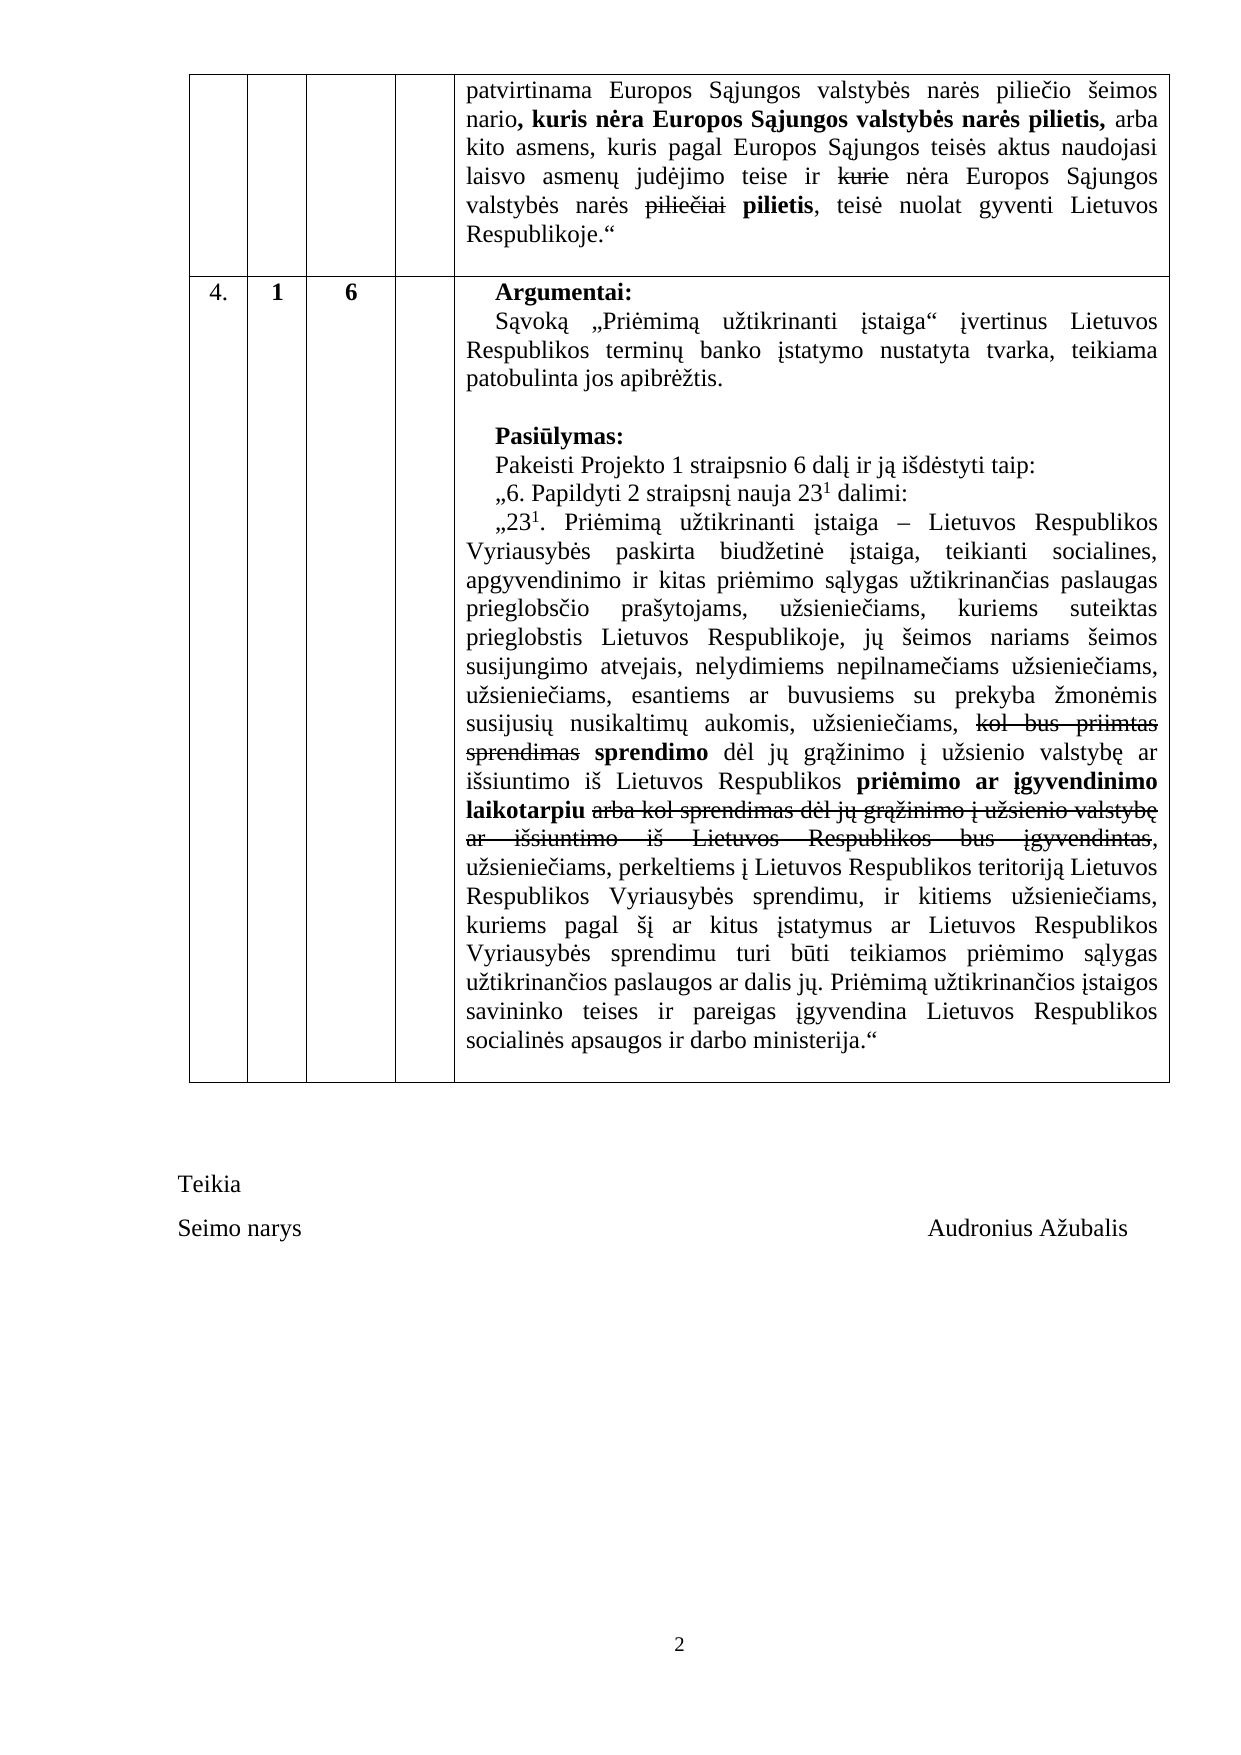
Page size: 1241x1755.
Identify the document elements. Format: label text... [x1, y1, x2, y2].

table_cell [190, 75, 247, 276]
text Teikia [177, 1169, 1181, 1198]
table_cell [248, 75, 306, 276]
table_cell 6 [307, 277, 395, 1082]
table_cell 1 [248, 277, 306, 1082]
table_cell [396, 75, 454, 276]
text Seimo narys Audronius Ažubalis [177, 1213, 1181, 1241]
table_cell Argumentai: Sąvoką „Priėmimą užtikrinanti įstaiga“ įvertinus Lietuvos Respublikos terminų banko įstatymo nustatyta tvarka, teikiama patobulinta jos apibrėžtis. Pasiūlymas: Pakeisti Projekto 1 straipsnio 6 dalį ir ją išdėstyti taip: „6. Papildyti 2 straipsnį nauja 231 dalimi: „231. Priėmimą užtikrinanti įstaiga – Lietuvos Respublikos Vyriausybės paskirta biudžetinė įstaiga, teikianti socialines, apgyvendinimo ir kitas priėmimo sąlygas užtikrinančias paslaugas prieglobsčio prašytojams, užsieniečiams, kuriems suteiktas prieglobstis Lietuvos Respublikoje, jų šeimos nariams šeimos susijungimo atvejais, nelydimiems nepilnamečiams užsieniečiams, užsieniečiams, esantiems ar buvusiems su prekyba žmonėmis susijusių nusikaltimų aukomis, užsieniečiams, kol bus priimtas sprendimas sprendimo dėl jų grąžinimo į užsienio valstybę ar išsiuntimo iš Lietuvos Respublikos priėmimo ar įgyvendinimo laikotarpiu arba kol sprendimas dėl jų grąžinimo į užsienio valstybę ar išsiuntimo iš Lietuvos Respublikos bus įgyvendintas, užsieniečiams, perkeltiems į Lietuvos Respublikos teritoriją Lietuvos Respublikos Vyriausybės sprendimu, ir kitiems užsieniečiams, kuriems pagal šį ar kitus įstatymus ar Lietuvos Respublikos Vyriausybės sprendimu turi būti teikiamos priėmimo sąlygas užtikrinančios paslaugos ar dalis jų. Priėmimą užtikrinančios įstaigos savininko teises ir pareigas įgyvendina Lietuvos Respublikos socialinės apsaugos ir darbo ministerija.“ [455, 277, 1169, 1082]
table_cell [396, 277, 454, 1082]
table_cell [307, 75, 395, 276]
table_cell 4. [190, 277, 247, 1082]
table_cell patvirtinama Europos Sąjungos valstybės narės piliečio šeimos nario, kuris nėra Europos Sąjungos valstybės narės pilietis, arba kito asmens, kuris pagal Europos Sąjungos teisės aktus naudojasi laisvo asmenų judėjimo teise ir kurie nėra Europos Sąjungos valstybės narės piliečiai pilietis, teisė nuolat gyventi Lietuvos Respublikoje.“ [455, 75, 1169, 276]
